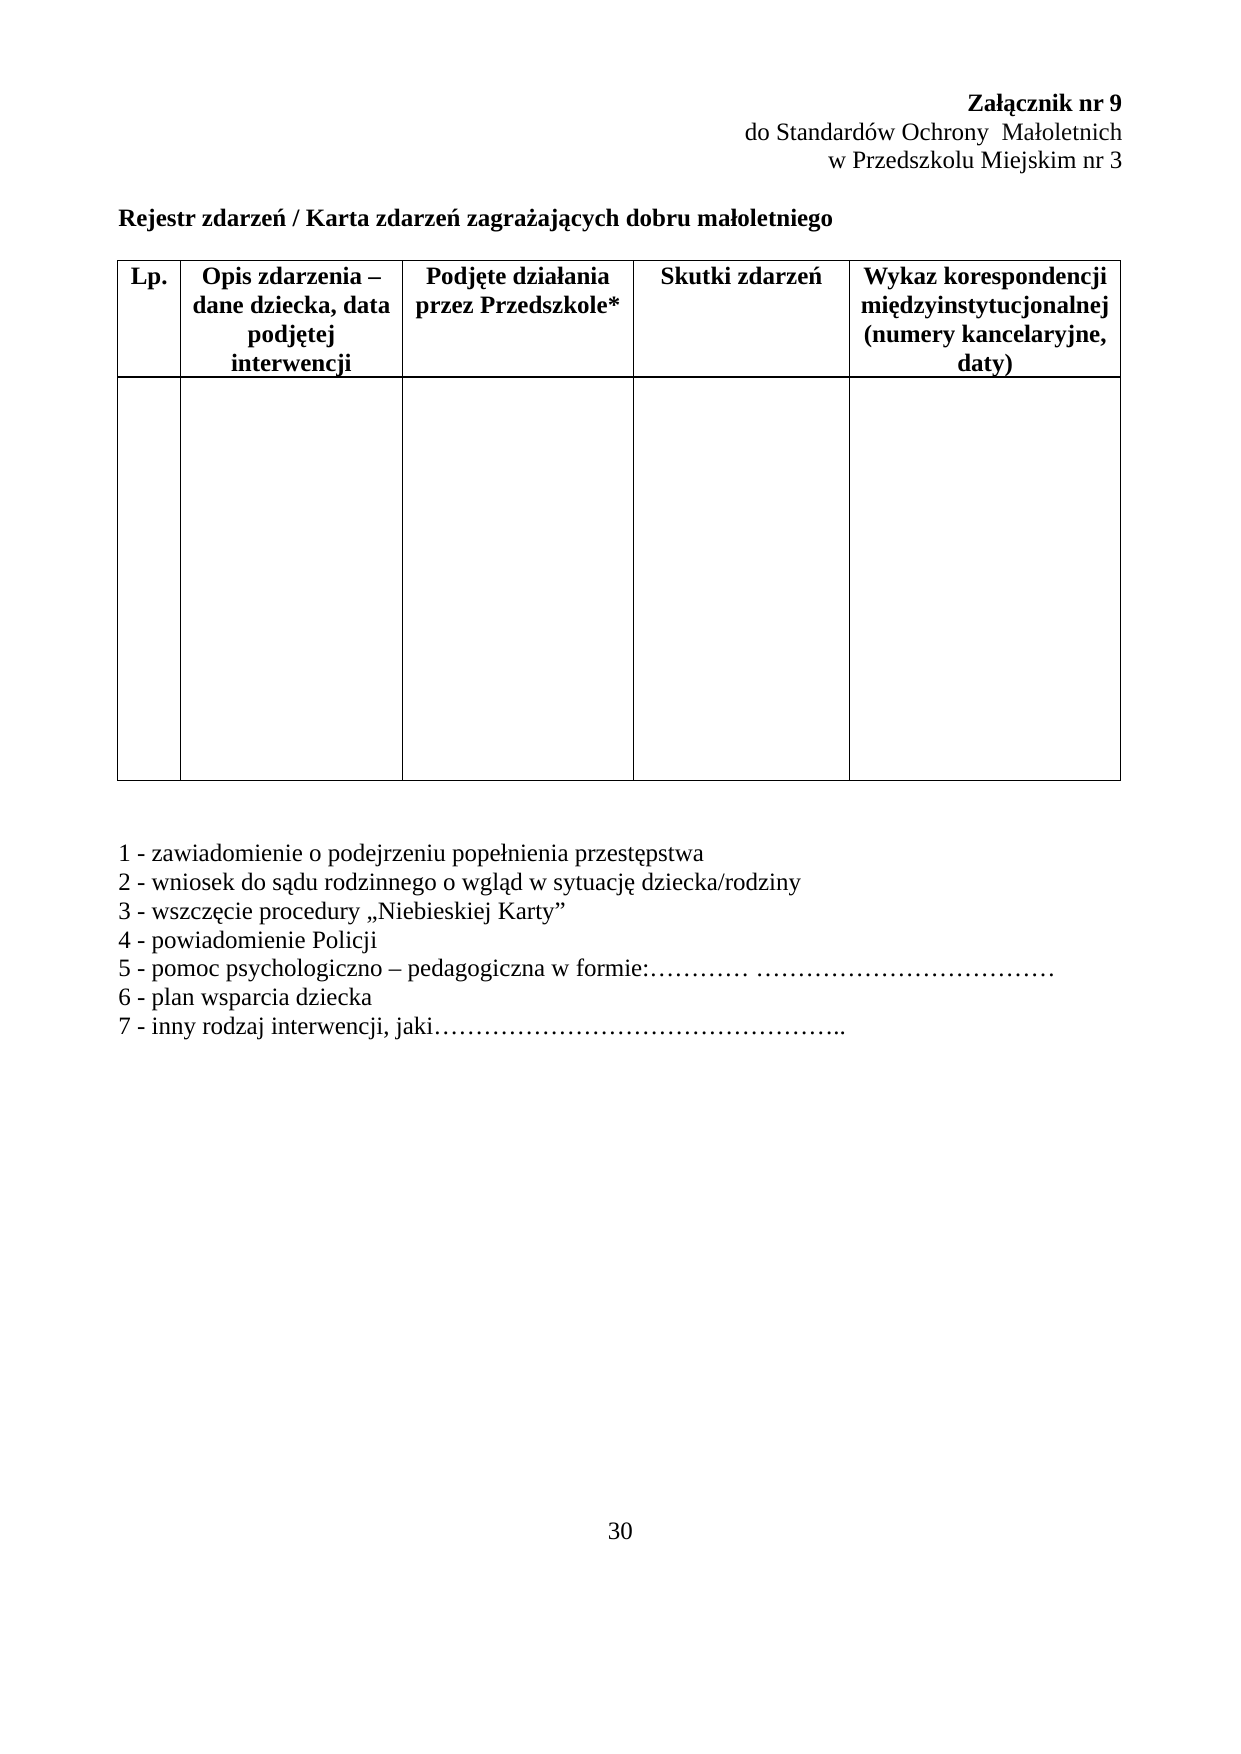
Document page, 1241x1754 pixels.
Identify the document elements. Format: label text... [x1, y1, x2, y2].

list 2 - wniosek do sądu rodzinnego o wgląd w sytuację dziecka/rodziny [118, 867, 1122, 896]
table_cell [634, 378, 849, 780]
text w Przedszkolu Miejskim nr 3 [118, 145, 1122, 174]
list 7 - inny rodzaj interwencji, jaki………………………………………….. [118, 1011, 1122, 1040]
table_cell [118, 378, 180, 780]
table_cell [403, 378, 633, 780]
text Rejestr zdarzeń / Karta zdarzeń zagrażających dobru małoletniego [118, 203, 1122, 232]
table_cell [181, 378, 402, 780]
list 6 - plan wsparcia dziecka [118, 982, 1122, 1011]
list 1 - zawiadomienie o podejrzeniu popełnienia przestępstwa [118, 838, 1122, 867]
list 3 - wszczęcie procedury „Niebieskiej Karty” [118, 896, 1122, 925]
table_header Lp. [118, 261, 180, 376]
table_header Podjęte działania przez Przedszkole* [403, 261, 633, 376]
list 4 - powiadomienie Policji [118, 925, 1122, 953]
list 5 - pomoc psychologiczno – pedagogiczna w formie:………… ……………………………… [118, 953, 1122, 982]
text do Standardów Ochrony Małoletnich [118, 117, 1122, 145]
table_header Opis zdarzenia – dane dziecka, data podjętej interwencji [181, 261, 402, 376]
table_header Wykaz korespondencji międzyinstytucjonalnej (numery kancelaryjne, daty) [850, 261, 1120, 376]
table_cell [850, 378, 1120, 780]
text Załącznik nr 9 [118, 88, 1122, 117]
table_header Skutki zdarzeń [634, 261, 849, 376]
